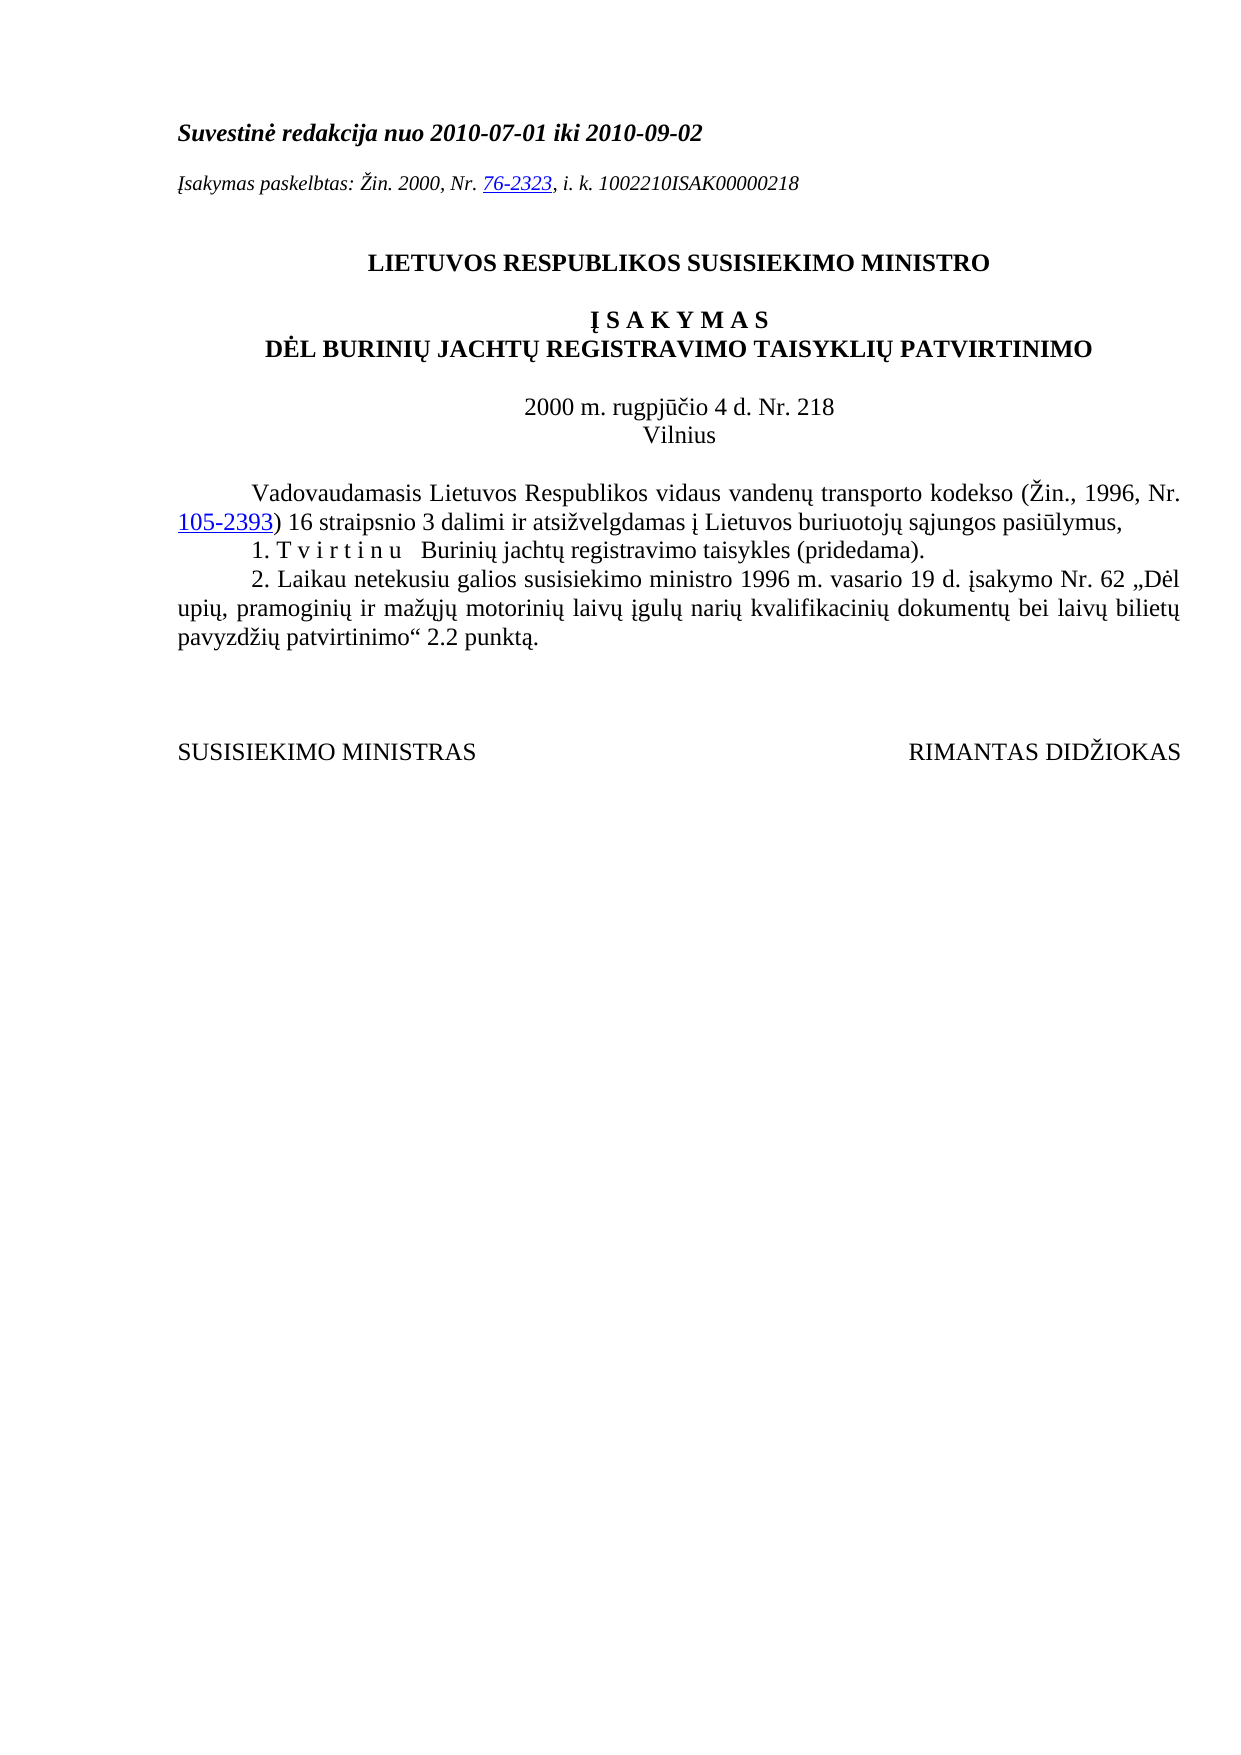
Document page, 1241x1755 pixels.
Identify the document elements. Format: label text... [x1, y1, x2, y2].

text DĖL BURINIŲ JACHTŲ REGISTRAVIMO TAISYKLIŲ PATVIRTINIMO [177, 334, 1181, 363]
text 1. Tvirtinu Burinių jachtų registravimo taisykles (pridedama). [177, 535, 1181, 564]
text 2. Laikau netekusiu galios susisiekimo ministro 1996 m. vasario 19 d. įsakymo Nr. 62 „Dėl upių, pramoginių ir mažųjų motorinių laivų įgulų narių kvalifikacinių dokumentų bei laivų bilietų pavyzdžių patvirtinimo“ 2.2 punktą. [177, 564, 1181, 650]
text Suvestinė redakcija nuo 2010-07-01 iki 2010-09-02 [177, 118, 1181, 147]
text Į S A K Y M A S [177, 305, 1181, 334]
text 2000 m. rugpjūčio 4 d. Nr. 218 [177, 392, 1181, 420]
text Įsakymas paskelbtas: Žin. 2000, Nr. 76-2323, i. k. 1002210ISAK00000218 [177, 171, 1181, 195]
text Vilnius [177, 420, 1181, 449]
text Vadovaudamasis Lietuvos Respublikos vidaus vandenų transporto kodekso (Žin., 1996, Nr. 105-2393) 16 straipsnio 3 dalimi ir atsižvelgdamas į Lietuvos buriuotojų sąjungos pasiūlymus, [177, 478, 1181, 535]
text LIETUVOS RESPUBLIKOS SUSISIEKIMO MINISTRO [177, 248, 1181, 277]
text Susisiekimo Ministras Rimantas Didžiokas [177, 737, 1181, 765]
